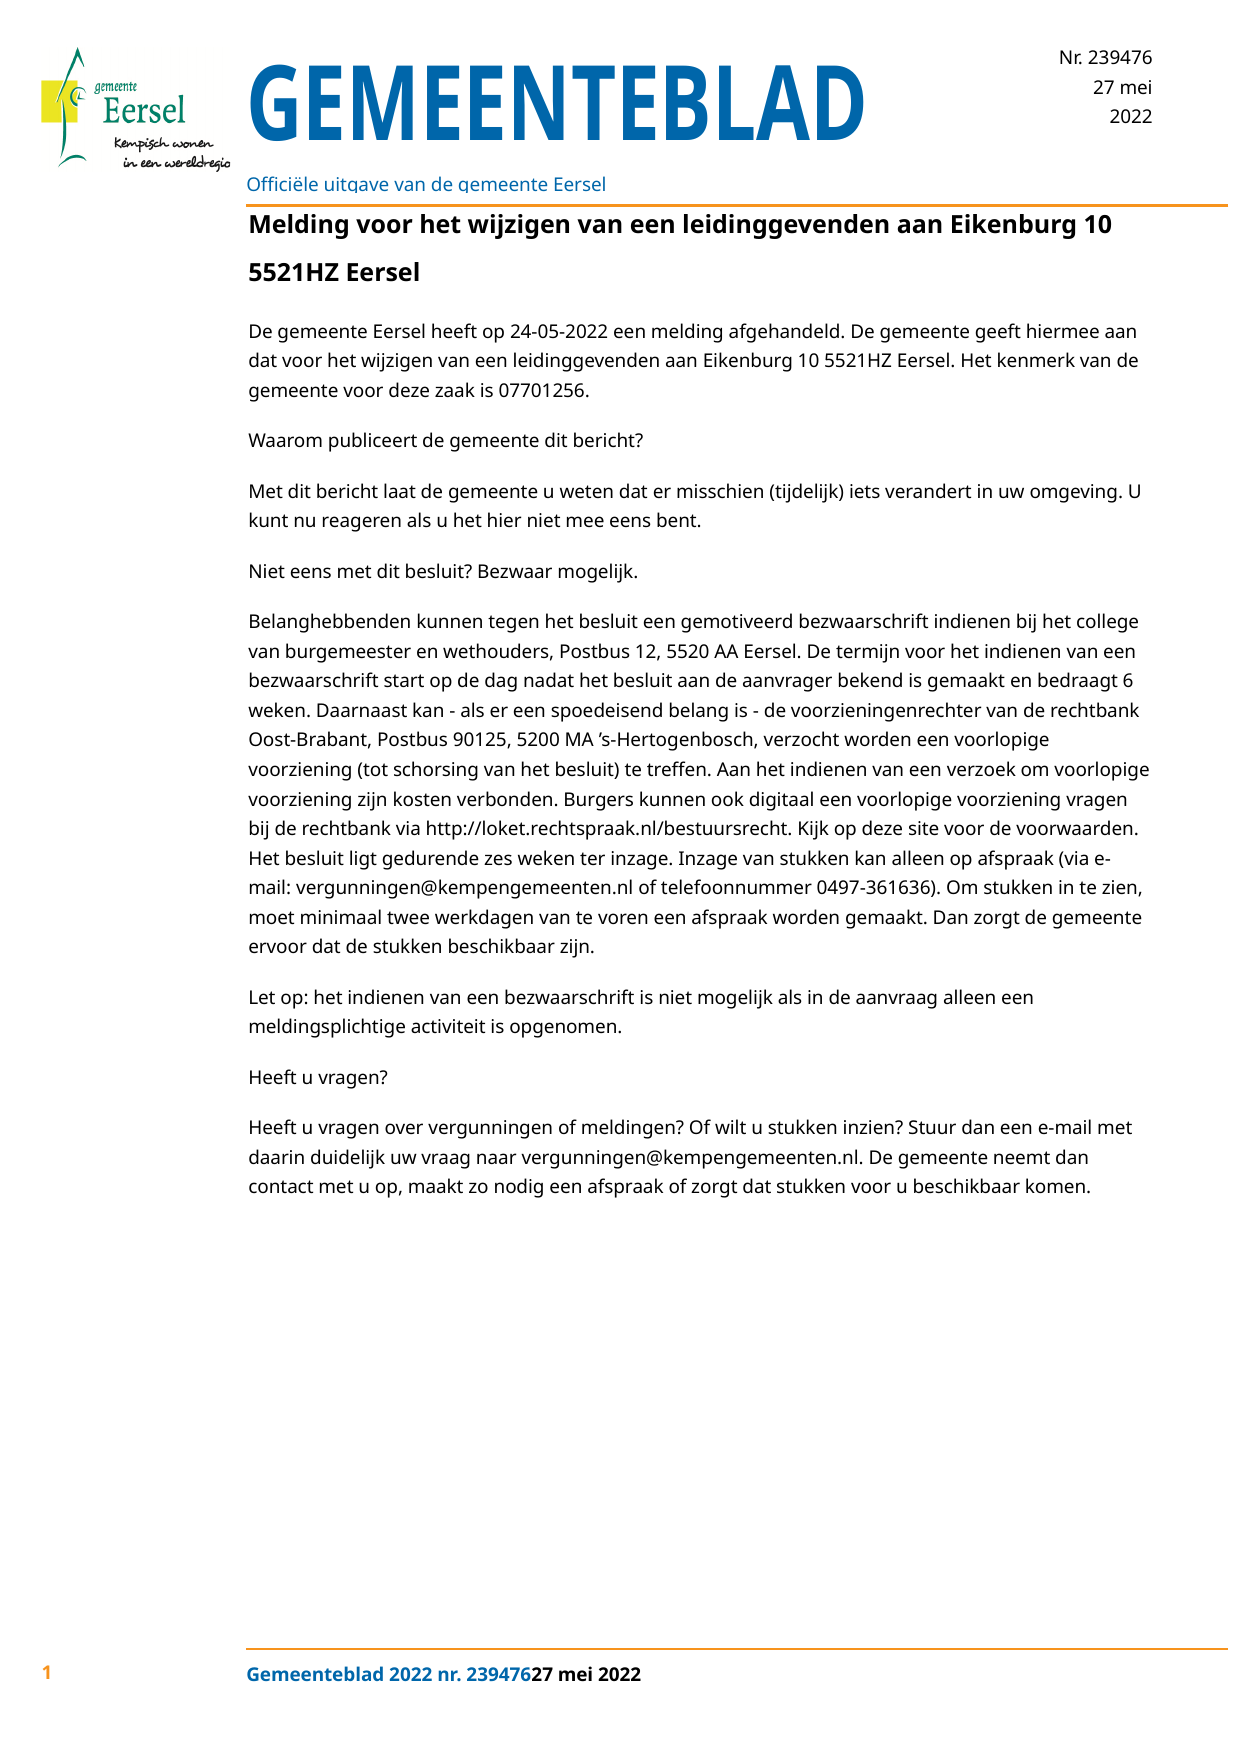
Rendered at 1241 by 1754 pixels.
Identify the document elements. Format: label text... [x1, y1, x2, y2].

picture [41, 47, 231, 172]
text Let op: het indienen van een bezwaarschrift is niet mogelijk als in de aanvraag alleen een meldingsplichtige activiteit is opgenomen. [248, 984, 1152, 1039]
text Niet eens met dit besluit? Bezwaar mogelijk. [248, 558, 1152, 584]
text Waarom publiceert de gemeente dit bericht? [248, 427, 1152, 453]
text Met dit bericht laat de gemeente u weten dat er misschien (tijdelijk) iets verandert in uw omgeving. U kunt nu reageren als u het hier niet mee eens bent. [248, 478, 1152, 533]
text Melding voor het wijzigen van een leidinggevenden aan Eikenburg 10 5521HZ Eersel [248, 207, 1152, 288]
text De gemeente Eersel heeft op 24-05-2022 een melding afgehandeld. De gemeente geeft hiermee aan dat voor het wijzigen van een leidinggevenden aan Eikenburg 10 5521HZ Eersel. Het kenmerk van de gemeente voor deze zaak is 07701256. [248, 318, 1152, 403]
text Heeft u vragen over vergunningen of meldingen? Of wilt u stukken inzien? Stuur dan een e-mail met daarin duidelijk uw vraag naar vergunningen@kempengemeenten.nl. De gemeente neemt dan contact met u op, maakt zo nodig een afspraak of zorgt dat stukken voor u beschikbaar komen. [248, 1114, 1152, 1199]
text Heeft u vragen? [248, 1064, 1152, 1090]
text Belanghebbenden kunnen tegen het besluit een gemotiveerd bezwaarschrift indienen bij het college van burgemeester en wethouders, Postbus 12, 5520 AA Eersel. De termijn voor het indienen van een bezwaarschrift start op de dag nadat het besluit aan de aanvrager bekend is gemaakt en bedraagt 6 weken. Daarnaast kan - als er een spoedeisend belang is - de voorzieningenrechter van de rechtbank Oost-Brabant, Postbus 90125, 5200 MA ’s-Hertogenbosch, verzocht worden een voorlopige voorziening (tot schorsing van het besluit) te treffen. Aan het indienen van een verzoek om voorlopige voorziening zijn kosten verbonden. Burgers kunnen ook digitaal een voorlopige voorziening vragen bij de rechtbank via http://loket.rechtspraak.nl/bestuursrecht. Kijk op deze site voor de voorwaarden. Het besluit ligt gedurende zes weken ter inzage. Inzage van stukken kan alleen op afspraak (via e-mail: vergunningen@kempengemeenten.nl of telefoonnummer 0497-361636). Om stukken in te zien, moet minimaal twee werkdagen van te voren een afspraak worden gemaakt. Dan zorgt de gemeente ervoor dat de stukken beschikbaar zijn. [248, 608, 1152, 959]
